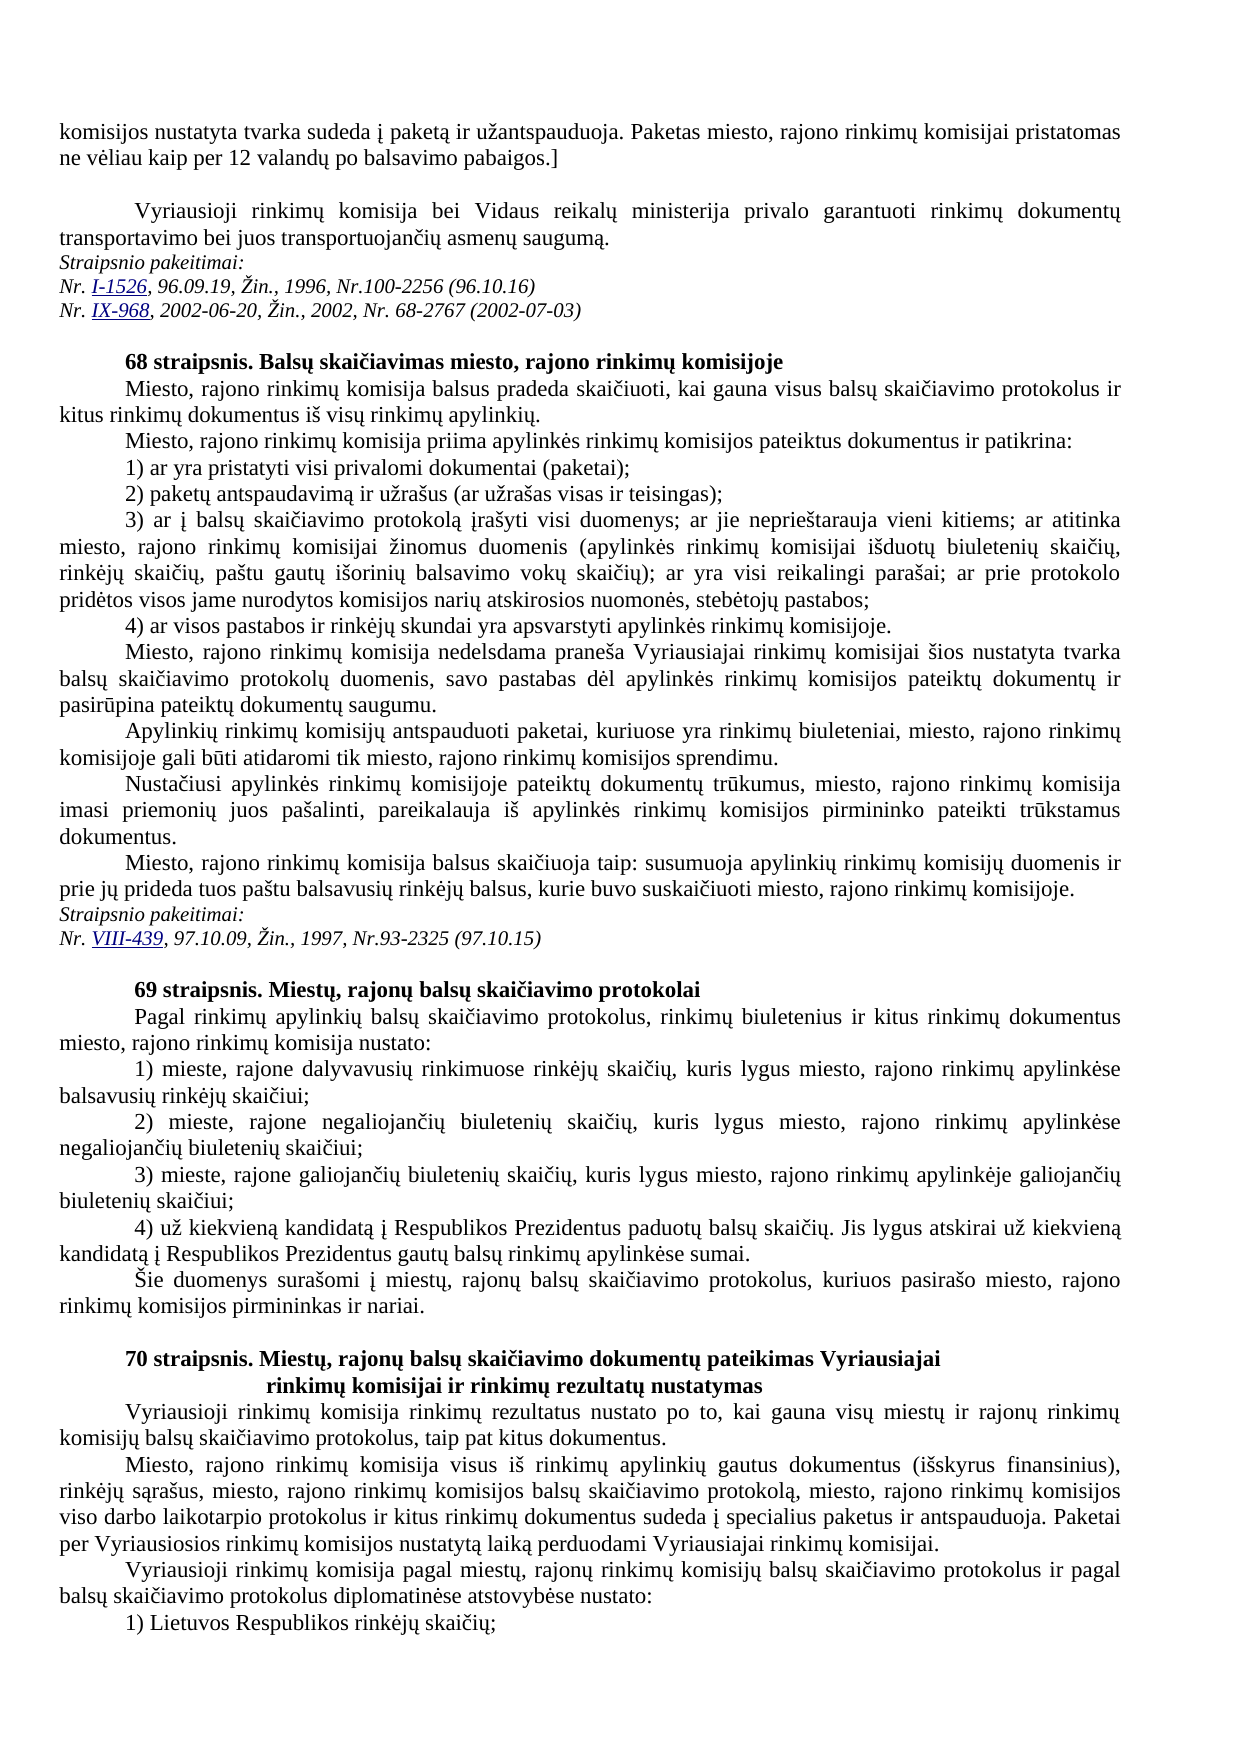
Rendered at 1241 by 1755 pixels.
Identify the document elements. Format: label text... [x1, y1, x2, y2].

text Nr. I-1526, 96.09.19, Žin., 1996, Nr.100-2256 (96.10.16) [59, 274, 1122, 298]
text 4) už kiekvieną kandidatą į Respublikos Prezidentus paduotų balsų skaičių. Jis lygus atskirai už kiekvieną kandidatą į Respublikos Prezidentus gautų balsų rinkimų apylinkėse sumai. [59, 1213, 1122, 1266]
text Vyriausioji rinkimų komisija bei Vidaus reikalų ministerija privalo garantuoti rinkimų dokumentų transportavimo bei juos transportuojančių asmenų saugumą. [59, 197, 1122, 250]
text 2) mieste, rajone negaliojančių biuletenių skaičių, kuris lygus miesto, rajono rinkimų apylinkėse negaliojančių biuletenių skaičiui; [59, 1108, 1122, 1161]
text Nr. VIII-439, 97.10.09, Žin., 1997, Nr.93-2325 (97.10.15) [59, 926, 1122, 950]
text 1) Lietuvos Respublikos rinkėjų skaičių; [59, 1609, 1122, 1635]
text Vyriausioji rinkimų komisija rinkimų rezultatus nustato po to, kai gauna visų miestų ir rajonų rinkimų komisijų balsų skaičiavimo protokolus, taip pat kitus dokumentus. [59, 1398, 1122, 1451]
text Apylinkių rinkimų komisijų antspauduoti paketai, kuriuose yra rinkimų biuleteniai, miesto, rajono rinkimų komisijoje gali būti atidaromi tik miesto, rajono rinkimų komisijos sprendimu. [59, 717, 1122, 770]
text Miesto, rajono rinkimų komisija visus iš rinkimų apylinkių gautus dokumentus (išskyrus finansinius), rinkėjų sąrašus, miesto, rajono rinkimų komisijos balsų skaičiavimo protokolą, miesto, rajono rinkimų komisijos viso darbo laikotarpio protokolus ir kitus rinkimų dokumentus sudeda į specialius paketus ir antspauduoja. Paketai per Vyriausiosios rinkimų komisijos nustatytą laiką perduodami Vyriausiajai rinkimų komisijai. [59, 1451, 1122, 1556]
text Miesto, rajono rinkimų komisija nedelsdama praneša Vyriausiajai rinkimų komisijai šios nustatyta tvarka balsų skaičiavimo protokolų duomenis, savo pastabas dėl apylinkės rinkimų komisijos pateiktų dokumentų ir pasirūpina pateiktų dokumentų saugumu. [59, 638, 1122, 717]
text 2) paketų antspaudavimą ir užrašus (ar užrašas visas ir teisingas); [59, 480, 1122, 507]
text 4) ar visos pastabos ir rinkėjų skundai yra apsvarstyti apylinkės rinkimų komisijoje. [59, 612, 1122, 638]
text Nustačiusi apylinkės rinkimų komisijoje pateiktų dokumentų trūkumus, miesto, rajono rinkimų komisija imasi priemonių juos pašalinti, pareikalauja iš apylinkės rinkimų komisijos pirmininko pateikti trūkstamus dokumentus. [59, 770, 1122, 849]
text 3) mieste, rajone galiojančių biuletenių skaičių, kuris lygus miesto, rajono rinkimų apylinkėje galiojančių biuletenių skaičiui; [59, 1161, 1122, 1213]
text Šie duomenys surašomi į miestų, rajonų balsų skaičiavimo protokolus, kuriuos pasirašo miesto, rajono rinkimų komisijos pirmininkas ir nariai. [59, 1266, 1122, 1319]
text Straipsnio pakeitimai: [59, 902, 1122, 926]
text 69 straipsnis. Miestų, rajonų balsų skaičiavimo protokolai [59, 976, 1122, 1003]
text 70 straipsnis. Miestų, rajonų balsų skaičiavimo dokumentų pateikimas Vyriausiajai [125, 1345, 1122, 1372]
text komisijos nustatyta tvarka sudeda į paketą ir užantspauduoja. Paketas miesto, rajono rinkimų komisijai pristatomas ne vėliau kaip per 12 valandų po balsavimo pabaigos.] [59, 118, 1122, 171]
text rinkimų komisijai ir rinkimų rezultatų nustatymas [266, 1372, 1122, 1398]
text Nr. IX-968, 2002-06-20, Žin., 2002, Nr. 68-2767 (2002-07-03) [59, 298, 1122, 322]
text 1) mieste, rajone dalyvavusių rinkimuose rinkėjų skaičių, kuris lygus miesto, rajono rinkimų apylinkėse balsavusių rinkėjų skaičiui; [59, 1055, 1122, 1108]
text 68 straipsnis. Balsų skaičiavimas miesto, rajono rinkimų komisijoje [59, 348, 1122, 375]
text Miesto, rajono rinkimų komisija balsus skaičiuoja taip: susumuoja apylinkių rinkimų komisijų duomenis ir prie jų prideda tuos paštu balsavusių rinkėjų balsus, kurie buvo suskaičiuoti miesto, rajono rinkimų komisijoje. [59, 849, 1122, 902]
text 1) ar yra pristatyti visi privalomi dokumentai (paketai); [59, 454, 1122, 480]
text Miesto, rajono rinkimų komisija balsus pradeda skaičiuoti, kai gauna visus balsų skaičiavimo protokolus ir kitus rinkimų dokumentus iš visų rinkimų apylinkių. [59, 375, 1122, 427]
text Straipsnio pakeitimai: [59, 250, 1122, 274]
text Miesto, rajono rinkimų komisija priima apylinkės rinkimų komisijos pateiktus dokumentus ir patikrina: [59, 427, 1122, 454]
text Vyriausioji rinkimų komisija pagal miestų, rajonų rinkimų komisijų balsų skaičiavimo protokolus ir pagal balsų skaičiavimo protokolus diplomatinėse atstovybėse nustato: [59, 1556, 1122, 1609]
text Pagal rinkimų apylinkių balsų skaičiavimo protokolus, rinkimų biuletenius ir kitus rinkimų dokumentus miesto, rajono rinkimų komisija nustato: [59, 1003, 1122, 1055]
text 3) ar į balsų skaičiavimo protokolą įrašyti visi duomenys; ar jie neprieštarauja vieni kitiems; ar atitinka miesto, rajono rinkimų komisijai žinomus duomenis (apylinkės rinkimų komisijai išduotų biuletenių skaičių, rinkėjų skaičių, paštu gautų išorinių balsavimo vokų skaičių); ar yra visi reikalingi parašai; ar prie protokolo pridėtos visos jame nurodytos komisijos narių atskirosios nuomonės, stebėtojų pastabos; [59, 507, 1122, 612]
